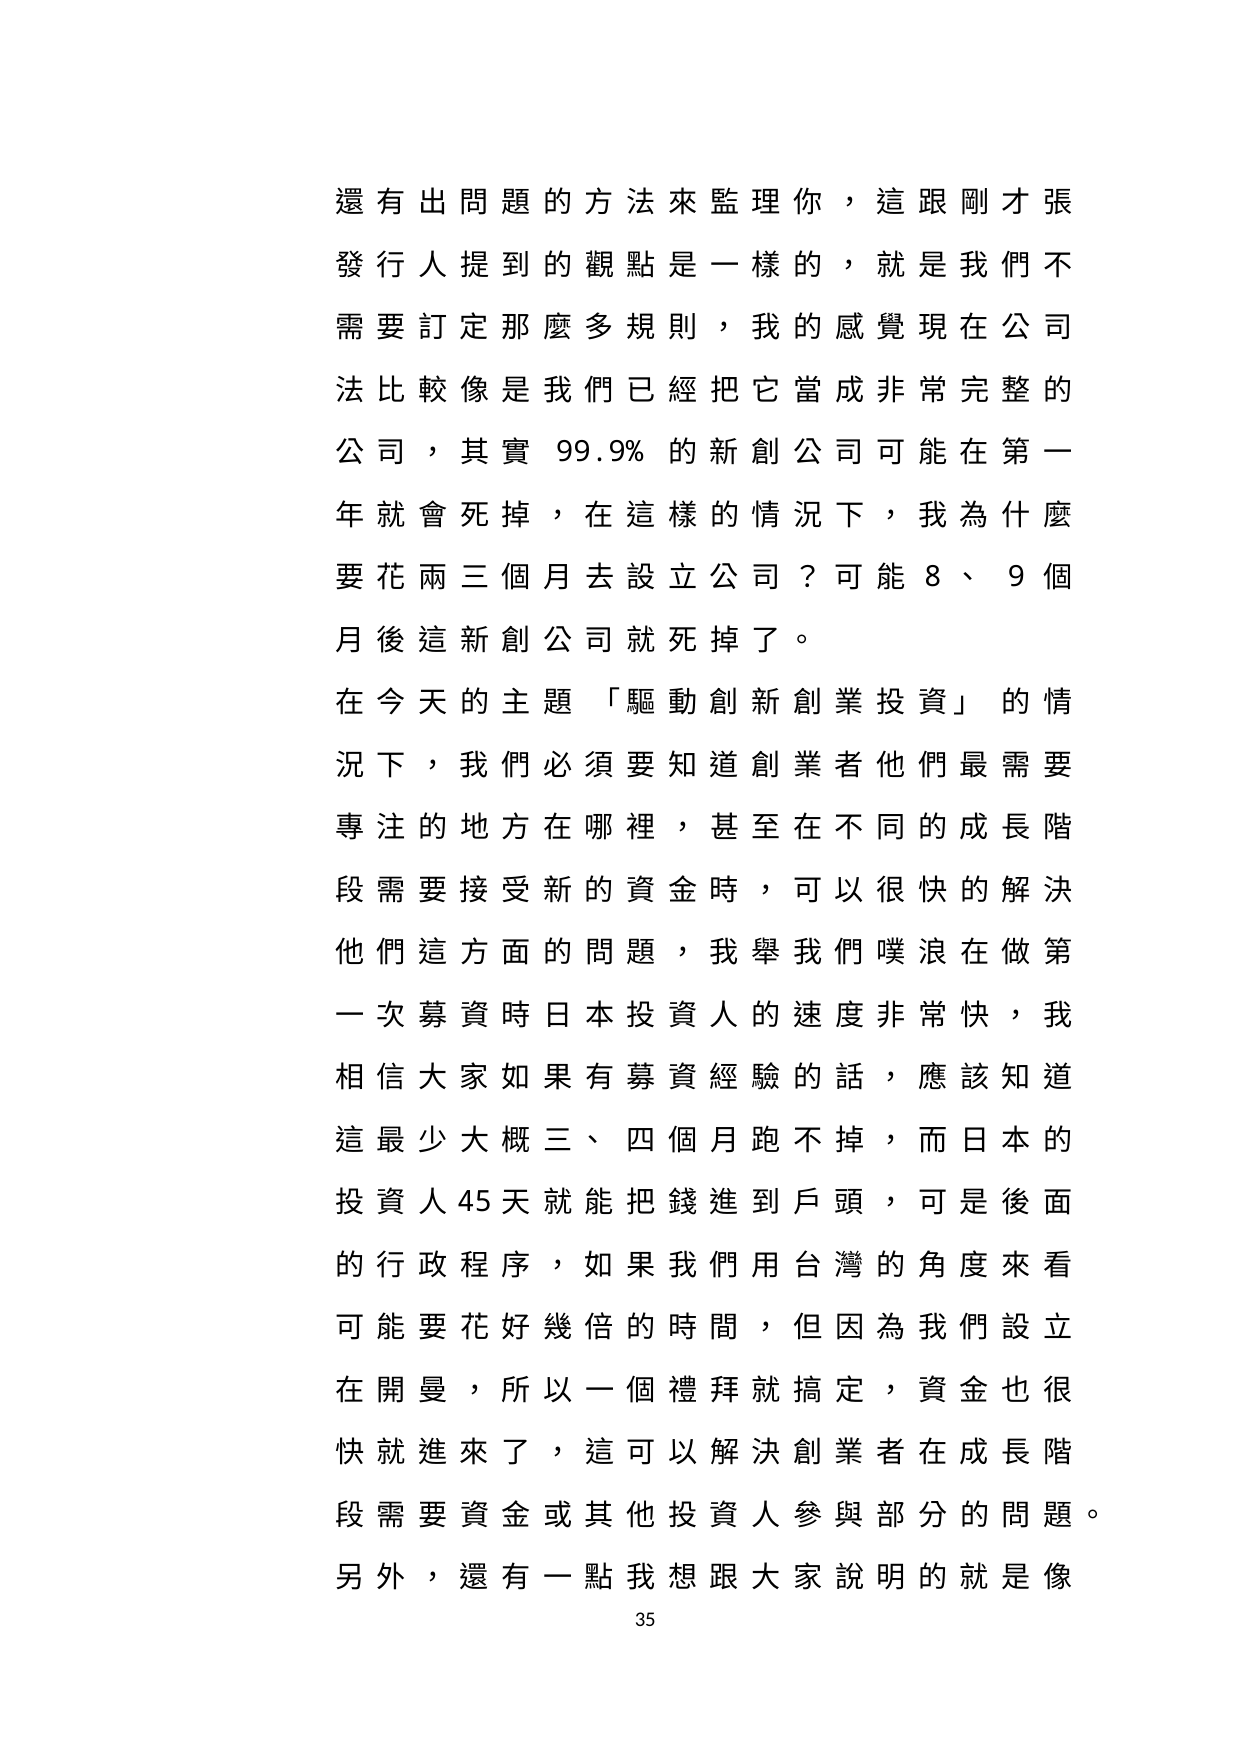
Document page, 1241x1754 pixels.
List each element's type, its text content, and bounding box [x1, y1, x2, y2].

text 另外，還有一點我想跟大家說明的就是像技術股部分，那是2008年時，當時還沒有閉鎖型公司的設計，其實我們選擇在台灣落地時，我們就先從有限公司開始著手，有限公司本身是沒有股份的，這部分的要求跟股份有限公司的要求不太一樣，所以其實我們光公司登記的部分就變更好幾次，亦即我們花了很多行政程序在應付我們在不同階段成長當中很大的變更，這部分其實還滿花我們的時間，行政作業程序部分的確不應該是創業者應該專注的地方。 [295, 1533, 1078, 1596]
text 我在6年前去北京的時候，對中國的言論審查非常有興趣，所以我去問了信息產業部的官員對於這個制度是如何管理的，他們講了一個非常有趣的觀點他只是就原則審查而已，就是你不要犯太大的錯誤，法令上並不會規定你什麼東西不能做，只要法令上沒有規定的都能做，如果出了問題，還有出問題的方法來監理你，這跟剛才張發行人提到的觀點是一樣的，就是我們不需要訂定那麼多規則，我的感覺現在公司法比較像是我們已經把它當成非常完整的公司，其實99.9%的新創公司可能在第一年就會死掉，在這樣的情況下，我為什麼要花兩三個月去設立公司？可能8、9個月後這新創公司就死掉了。 [295, 158, 1078, 658]
text 在今天的主題「驅動創新創業投資」的情況下，我們必須要知道創業者他們最需要專注的地方在哪裡，甚至在不同的成長階段需要接受新的資金時，可以很快的解決他們這方面的問題，我舉我們噗浪在做第一次募資時日本投資人的速度非常快，我相信大家如果有募資經驗的話，應該知道這最少大概三、四個月跑不掉，而日本的投資人45天就能把錢進到戶頭，可是後面的行政程序，如果我們用台灣的角度來看可能要花好幾倍的時間，但因為我們設立在開曼，所以一個禮拜就搞定，資金也很快就進來了，這可以解決創業者在成長階段需要資金或其他投資人參與部分的問題。 [295, 658, 1078, 1533]
